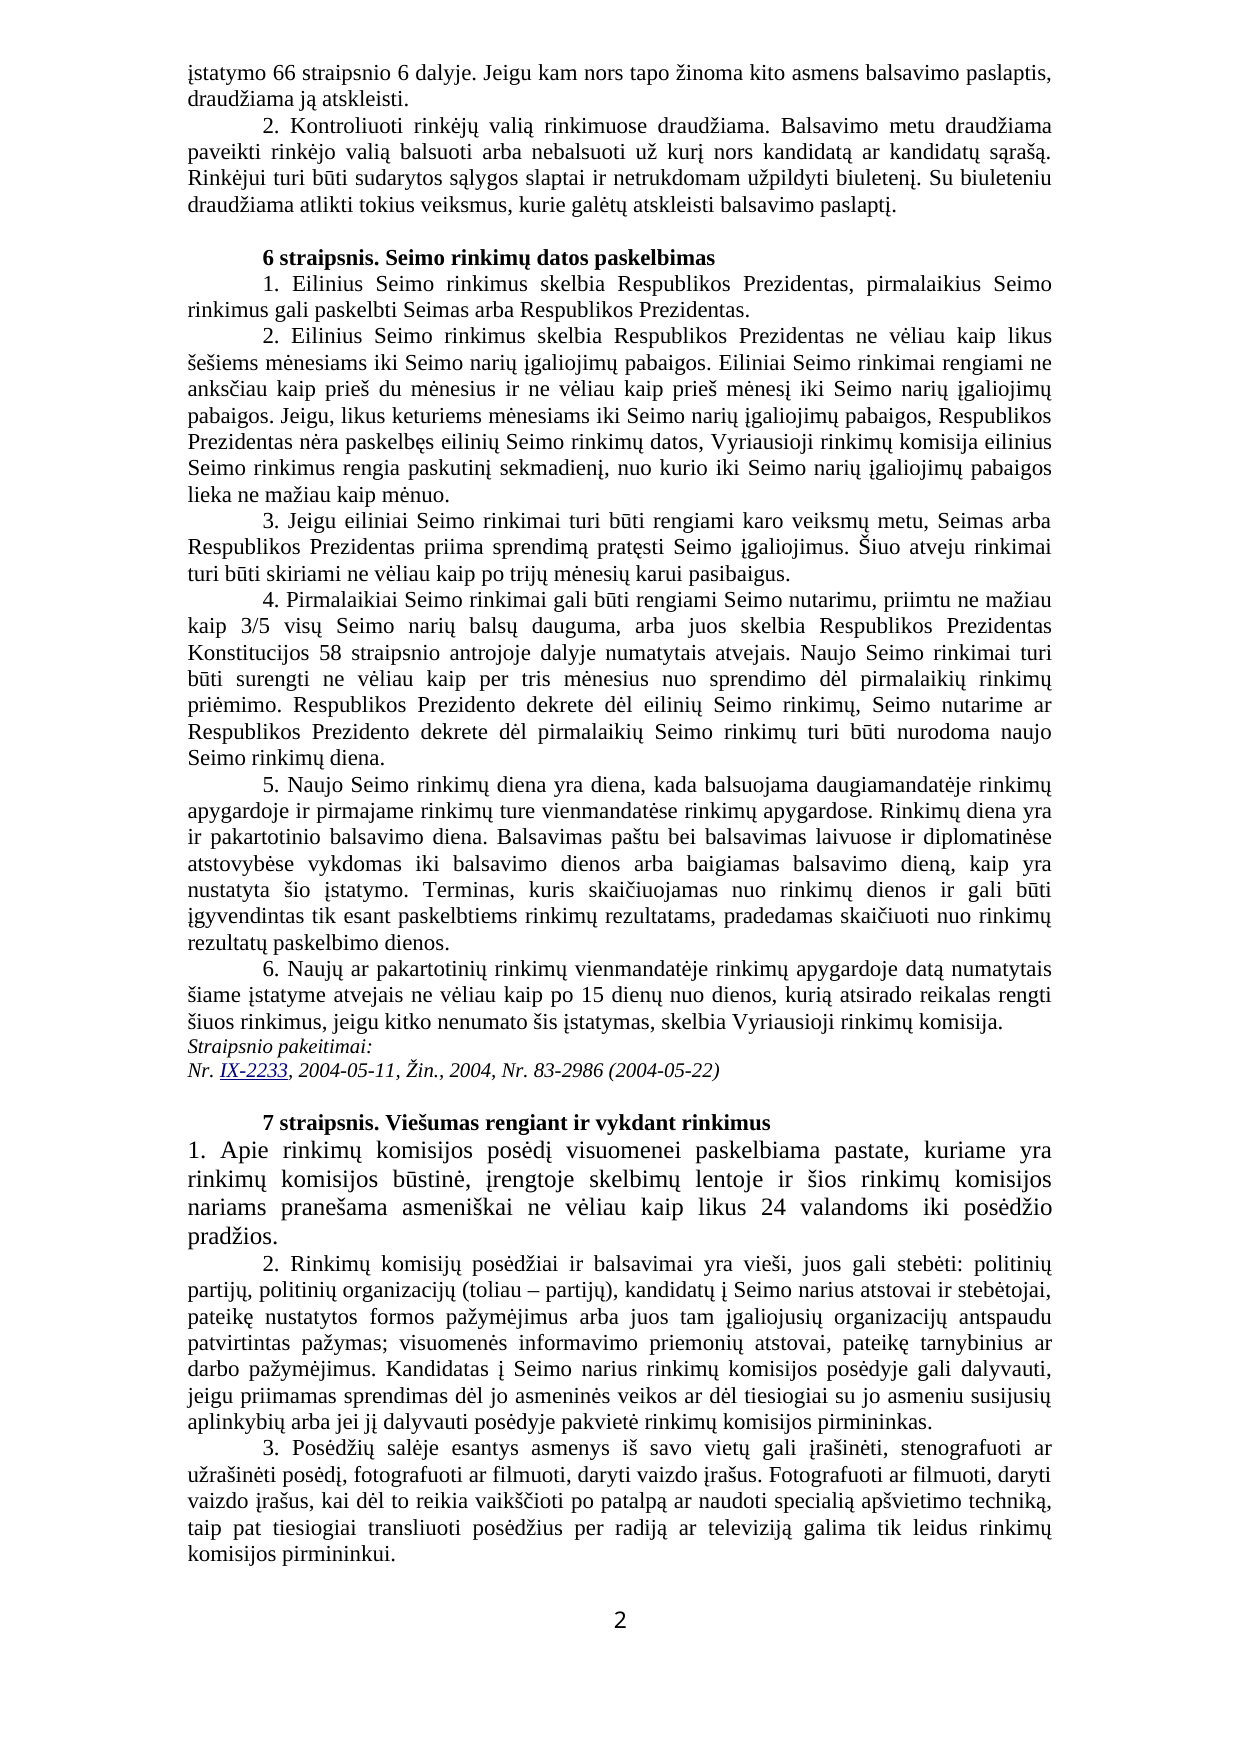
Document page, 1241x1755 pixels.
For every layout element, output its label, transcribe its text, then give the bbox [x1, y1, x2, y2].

text 2. Kontroliuoti rinkėjų valią rinkimuose draudžiama. Balsavimo metu draudžiama paveikti rinkėjo valią balsuoti arba nebalsuoti už kurį nors kandidatą ar kandidatų sąrašą. Rinkėjui turi būti sudarytos sąlygos slaptai ir netrukdomam užpildyti biuletenį. Su biuleteniu draudžiama atlikti tokius veiksmus, kurie galėtų atskleisti balsavimo paslaptį. [187, 112, 1053, 217]
text Straipsnio pakeitimai: [187, 1034, 1053, 1058]
text 2. Eilinius Seimo rinkimus skelbia Respublikos Prezidentas ne vėliau kaip likus šešiems mėnesiams iki Seimo narių įgaliojimų pabaigos. Eiliniai Seimo rinkimai rengiami ne anksčiau kaip prieš du mėnesius ir ne vėliau kaip prieš mėnesį iki Seimo narių įgaliojimų pabaigos. Jeigu, likus keturiems mėnesiams iki Seimo narių įgaliojimų pabaigos, Respublikos Prezidentas nėra paskelbęs eilinių Seimo rinkimų datos, Vyriausioji rinkimų komisija eilinius Seimo rinkimus rengia paskutinį sekmadienį, nuo kurio iki Seimo narių įgaliojimų pabaigos lieka ne mažiau kaip mėnuo. [187, 323, 1053, 507]
text 2. Rinkimų komisijų posėdžiai ir balsavimai yra vieši, juos gali stebėti: politinių partijų, politinių organizacijų (toliau – partijų), kandidatų į Seimo narius atstovai ir stebėtojai, pateikę nustatytos formos pažymėjimus arba juos tam įgaliojusių organizacijų antspaudu patvirtintas pažymas; visuomenės informavimo priemonių atstovai, pateikę tarnybinius ar darbo pažymėjimus. Kandidatas į Seimo narius rinkimų komisijos posėdyje gali dalyvauti, jeigu priimamas sprendimas dėl jo asmeninės veikos ar dėl tiesiogiai su jo asmeniu susijusių aplinkybių arba jei jį dalyvauti posėdyje pakvietė rinkimų komisijos pirmininkas. [187, 1250, 1053, 1434]
subtitle 6 straipsnis. Seimo rinkimų datos paskelbimas [187, 243, 1053, 270]
text 3. Posėdžių salėje esantys asmenys iš savo vietų gali įrašinėti, stenografuoti ar užrašinėti posėdį, fotografuoti ar filmuoti, daryti vaizdo įrašus. Fotografuoti ar filmuoti, daryti vaizdo įrašus, kai dėl to reikia vaikščioti po patalpą ar naudoti specialią apšvietimo techniką, taip pat tiesiogiai transliuoti posėdžius per radiją ar televiziją galima tik leidus rinkimų komisijos pirmininkui. [187, 1434, 1053, 1566]
text 6. Naujų ar pakartotinių rinkimų vienmandatėje rinkimų apygardoje datą numatytais šiame įstatyme atvejais ne vėliau kaip po 15 dienų nuo dienos, kurią atsirado reikalas rengti šiuos rinkimus, jeigu kitko nenumato šis įstatymas, skelbia Vyriausioji rinkimų komisija. [187, 955, 1053, 1034]
subtitle 7 straipsnis. Viešumas rengiant ir vykdant rinkimus [187, 1109, 1053, 1135]
text 3. Jeigu eiliniai Seimo rinkimai turi būti rengiami karo veiksmų metu, Seimas arba Respublikos Prezidentas priima sprendimą pratęsti Seimo įgaliojimus. Šiuo atveju rinkimai turi būti skiriami ne vėliau kaip po trijų mėnesių karui pasibaigus. [187, 507, 1053, 586]
text įstatymo 66 straipsnio 6 dalyje. Jeigu kam nors tapo žinoma kito asmens balsavimo paslaptis, draudžiama ją atskleisti. [187, 59, 1053, 112]
text 1. Eilinius Seimo rinkimus skelbia Respublikos Prezidentas, pirmalaikius Seimo rinkimus gali paskelbti Seimas arba Respublikos Prezidentas. [187, 270, 1053, 323]
text Nr. IX-2233, 2004-05-11, Žin., 2004, Nr. 83-2986 (2004-05-22) [187, 1058, 1053, 1082]
text 1. Apie rinkimų komisijos posėdį visuomenei paskelbiama pastate, kuriame yra rinkimų komisijos būstinė, įrengtoje skelbimų lentoje ir šios rinkimų komisijos nariams pranešama asmeniškai ne vėliau kaip likus 24 valandoms iki posėdžio pradžios. [187, 1135, 1053, 1250]
text 4. Pirmalaikiai Seimo rinkimai gali būti rengiami Seimo nutarimu, priimtu ne mažiau kaip 3/5 visų Seimo narių balsų dauguma, arba juos skelbia Respublikos Prezidentas Konstitucijos 58 straipsnio antrojoje dalyje numatytais atvejais. Naujo Seimo rinkimai turi būti surengti ne vėliau kaip per tris mėnesius nuo sprendimo dėl pirmalaikių rinkimų priėmimo. Respublikos Prezidento dekrete dėl eilinių Seimo rinkimų, Seimo nutarime ar Respublikos Prezidento dekrete dėl pirmalaikių Seimo rinkimų turi būti nurodoma naujo Seimo rinkimų diena. [187, 586, 1053, 771]
text 5. Naujo Seimo rinkimų diena yra diena, kada balsuojama daugiamandatėje rinkimų apygardoje ir pirmajame rinkimų ture vienmandatėse rinkimų apygardose. Rinkimų diena yra ir pakartotinio balsavimo diena. Balsavimas paštu bei balsavimas laivuose ir diplomatinėse atstovybėse vykdomas iki balsavimo dienos arba baigiamas balsavimo dieną, kaip yra nustatyta šio įstatymo. Terminas, kuris skaičiuojamas nuo rinkimų dienos ir gali būti įgyvendintas tik esant paskelbtiems rinkimų rezultatams, pradedamas skaičiuoti nuo rinkimų rezultatų paskelbimo dienos. [187, 771, 1053, 955]
